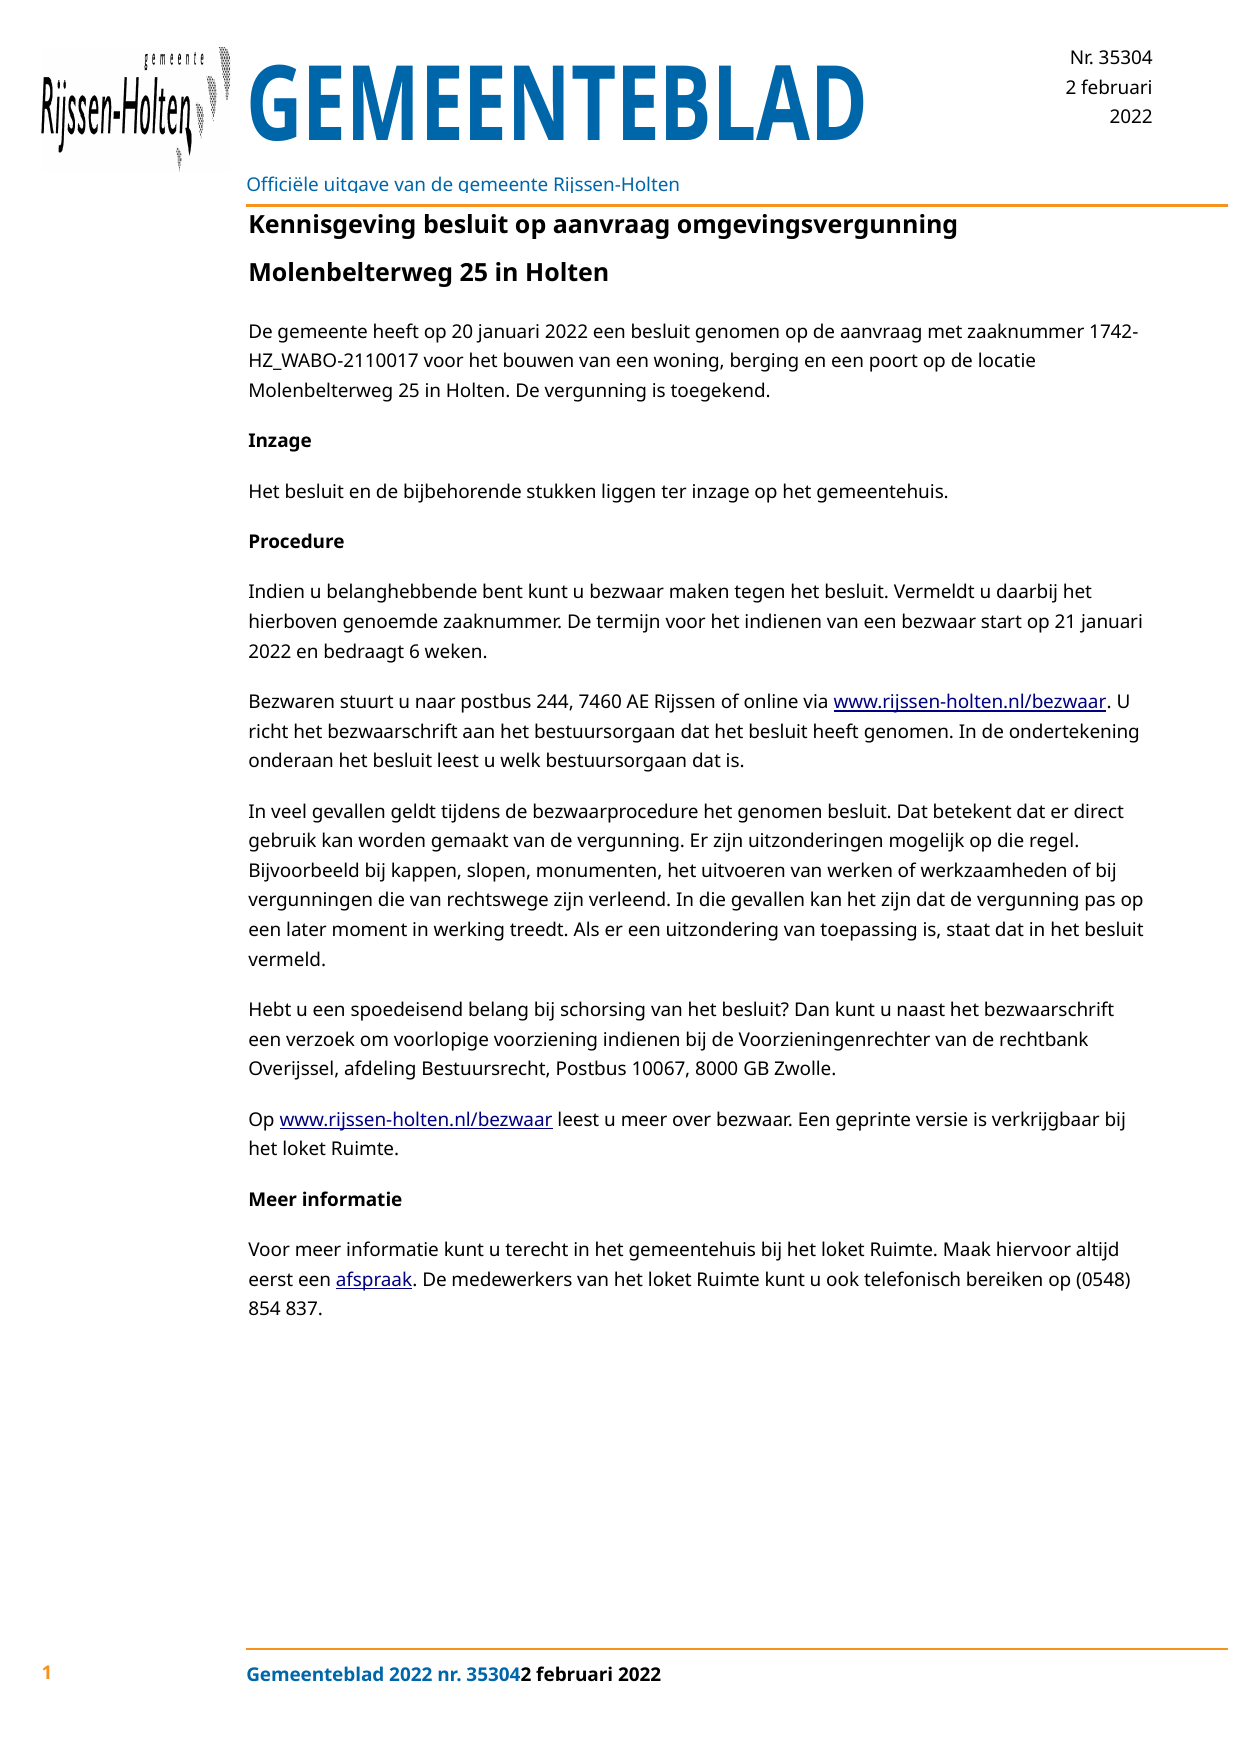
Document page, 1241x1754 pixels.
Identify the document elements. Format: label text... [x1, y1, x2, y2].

text Kennisgeving besluit op aanvraag omgevingsvergunning Molenbelterweg 25 in Holten [248, 207, 1152, 288]
text In veel gevallen geldt tijdens de bezwaarprocedure het genomen besluit. Dat betekent dat er direct gebruik kan worden gemaakt van de vergunning. Er zijn uitzonderingen mogelijk op die regel. Bijvoorbeeld bij kappen, slopen, monumenten, het uitvoeren van werken of werkzaamheden of bij vergunningen die van rechtswege zijn verleend. In die gevallen kan het zijn dat de vergunning pas op een later moment in werking treedt. Als er een uitzondering van toepassing is, staat dat in het besluit vermeld. [248, 798, 1152, 972]
text Hebt u een spoedeisend belang bij schorsing van het besluit? Dan kunt u naast het bezwaarschrift een verzoek om voorlopige voorziening indienen bij de Voorzieningenrechter van de rechtbank Overijssel, afdeling Bestuursrecht, Postbus 10067, 8000 GB Zwolle. [248, 996, 1152, 1081]
picture [41, 47, 231, 172]
text De gemeente heeft op 20 januari 2022 een besluit genomen op de aanvraag met zaaknummer 1742-HZ_WABO-2110017 voor het bouwen van een woning, berging en een poort op de locatie Molenbelterweg 25 in Holten. De vergunning is toegekend. [248, 318, 1152, 403]
text Bezwaren stuurt u naar postbus 244, 7460 AE Rijssen of online via www.rijssen-holten.nl/bezwaar. U richt het bezwaarschrift aan het bestuursorgaan dat het besluit heeft genomen. In de ondertekening onderaan het besluit leest u welk bestuursorgaan dat is. [248, 688, 1152, 773]
text Op www.rijssen-holten.nl/bezwaar leest u meer over bezwaar. Een geprinte versie is verkrijgbaar bij het loket Ruimte. [248, 1106, 1152, 1161]
text Voor meer informatie kunt u terecht in het gemeentehuis bij het loket Ruimte. Maak hiervoor altijd eerst een afspraak. De medewerkers van het loket Ruimte kunt u ook telefonisch bereiken op (0548) 854 837. [248, 1236, 1152, 1321]
text Inzage [248, 427, 1152, 453]
text Procedure [248, 528, 1152, 554]
text Het besluit en de bijbehorende stukken liggen ter inzage op het gemeentehuis. [248, 478, 1152, 504]
text Indien u belanghebbende bent kunt u bezwaar maken tegen het besluit. Vermeldt u daarbij het hierboven genoemde zaaknummer. De termijn voor het indienen van een bezwaar start op 21 januari 2022 en bedraagt 6 weken. [248, 579, 1152, 664]
text Meer informatie [248, 1186, 1152, 1212]
